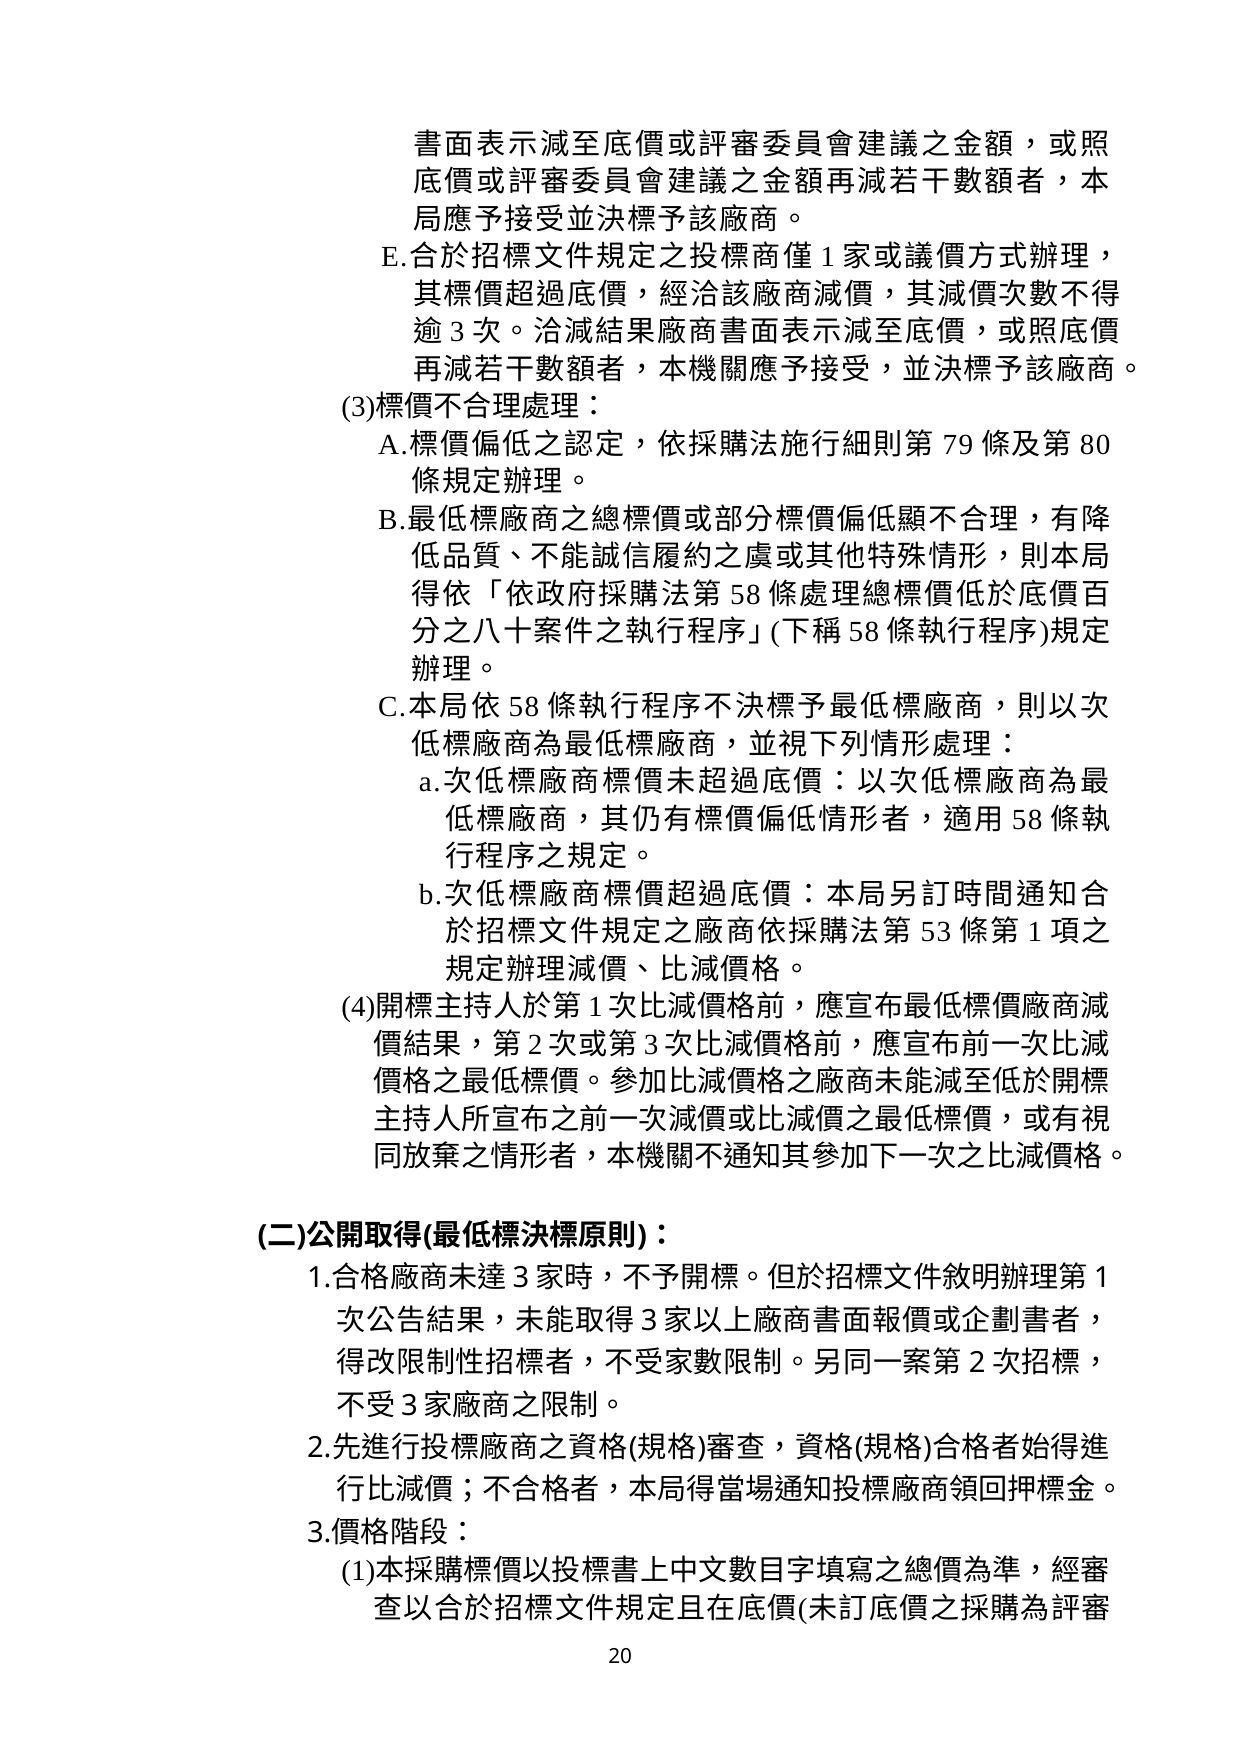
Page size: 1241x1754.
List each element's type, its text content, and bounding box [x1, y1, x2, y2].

text (3)標價不合理處理： [341, 387, 1110, 424]
text a.次低標廠商標價未超過底價：以次低標廠商為最低標廠商，其仍有標價偏低情形者，適用58條執行程序之規定。 [419, 762, 1110, 874]
text A.標價偏低之認定，依採購法施行細則第79條及第80條規定辦理。 [378, 424, 1110, 499]
text b.次低標廠商標價超過底價：本局另訂時間通知合於招標文件規定之廠商依採購法第53條第1項之規定辦理減價、比減價格。 [419, 874, 1110, 987]
text C.本局依58條執行程序不決標予最低標廠商，則以次低標廠商為最低標廠商，並視下列情形處理： [378, 687, 1110, 762]
text (二)公開取得(最低標決標原則)： [257, 1212, 1110, 1254]
text 1.合格廠商未達3家時，不予開標。但於招標文件敘明辦理第1次公告結果，未能取得3家以上廠商書面報價或企劃書者，得改限制性招標者，不受家數限制。另同一案第2次招標，不受3家廠商之限制。 [307, 1254, 1110, 1423]
text E.合於招標文件規定之投標商僅1家或議價方式辦理，其標價超過底價，經洽該廠商減價，其減價次數不得逾3次。洽減結果廠商書面表示減至底價，或照底價再減若干數額者，本機關應予接受，並決標予該廠商。 [381, 237, 1121, 387]
text 3.價格階段： [307, 1508, 1110, 1551]
text (1)本採購標價以投標書上中文數目字填寫之總價為準，經審查以合於招標文件規定且在底價(未訂底價之採購為評審委員會建議之金額或預算金額，下同)以內之最低標價廠商，且無採購法第58條「總標價或部分標價偏低，顯不合理，有降低品質，不能誠信履約之虞或其他特殊情形」者，為得標廠商。 [341, 1551, 1110, 1626]
text (4)開標主持人於第1次比減價格前，應宣布最低標價廠商減價結果，第2次或第3次比減價格前，應宣布前一次比減價格之最低標價。參加比減價格之廠商未能減至低於開標主持人所宣布之前一次減價或比減價之最低標價，或有視同放棄之情形者，本機關不通知其參加下一次之比減價格。 [341, 987, 1110, 1174]
text 書面表示減至底價或評審委員會建議之金額，或照底價或評審委員會建議之金額再減若干數額者，本局應予接受並決標予該廠商。 [381, 124, 1110, 237]
text 2.先進行投標廠商之資格(規格)審查，資格(規格)合格者始得進行比減價；不合格者，本局得當場通知投標廠商領回押標金。 [307, 1423, 1110, 1508]
text B.最低標廠商之總標價或部分標價偏低顯不合理，有降低品質、不能誠信履約之虞或其他特殊情形，則本局得依「依政府採購法第58條處理總標價低於底價百分之八十案件之執行程序」(下稱58條執行程序)規定辦理。 [378, 499, 1110, 687]
